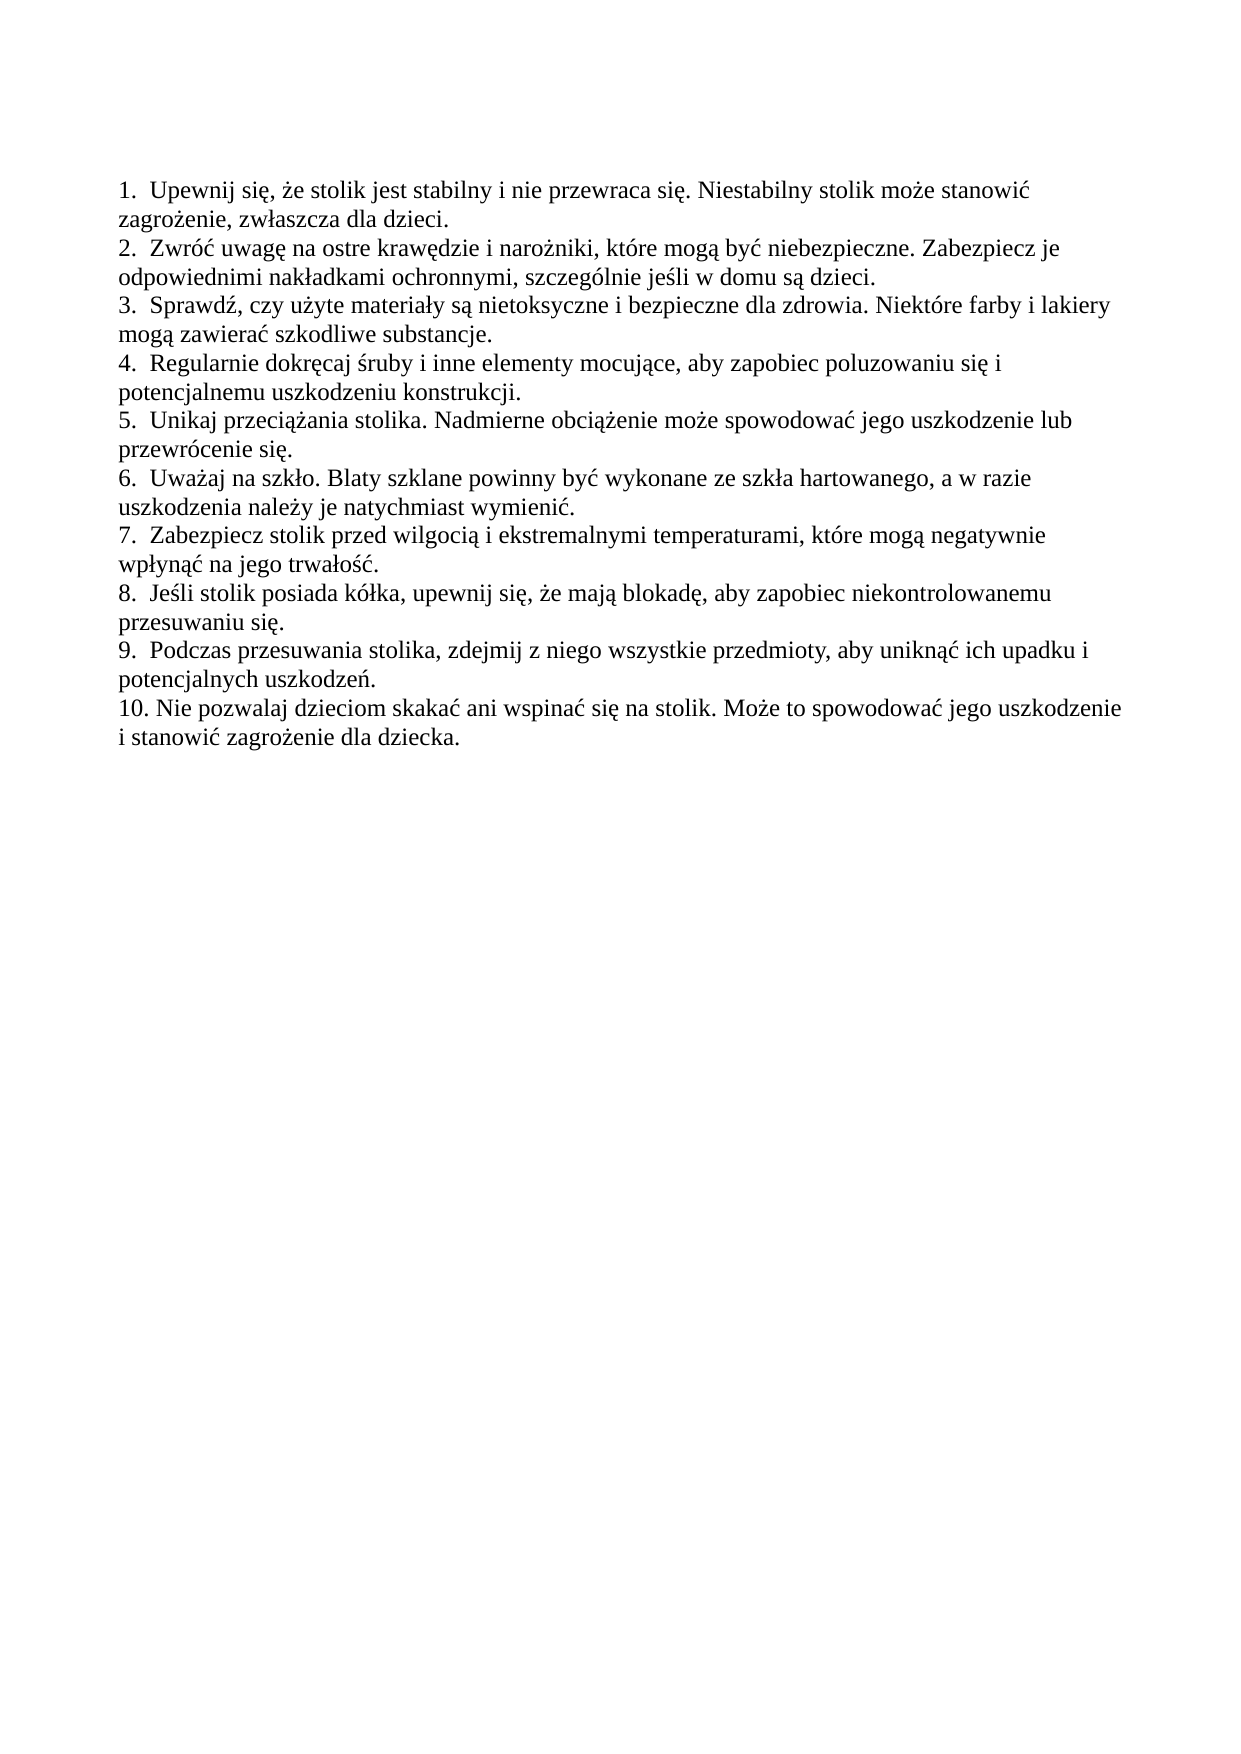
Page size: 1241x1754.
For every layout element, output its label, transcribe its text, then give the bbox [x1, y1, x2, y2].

text 3. Sprawdź, czy użyte materiały są nietoksyczne i bezpieczne dla zdrowia. Niektóre farby i lakiery mogą zawierać szkodliwe substancje. [118, 291, 1122, 348]
text 6. Uważaj na szkło. Blaty szklane powinny być wykonane ze szkła hartowanego, a w razie uszkodzenia należy je natychmiast wymienić. [118, 463, 1122, 521]
text 8. Jeśli stolik posiada kółka, upewnij się, że mają blokadę, aby zapobiec niekontrolowanemu przesuwaniu się. [118, 578, 1122, 636]
text 7. Zabezpiecz stolik przed wilgocią i ekstremalnymi temperaturami, które mogą negatywnie wpłynąć na jego trwałość. [118, 521, 1122, 578]
text 1. Upewnij się, że stolik jest stabilny i nie przewraca się. Niestabilny stolik może stanowić zagrożenie, zwłaszcza dla dzieci. [118, 176, 1122, 233]
text 10. Nie pozwalaj dzieciom skakać ani wspinać się na stolik. Może to spowodować jego uszkodzenie i stanowić zagrożenie dla dziecka. [118, 693, 1122, 751]
text 2. Zwróć uwagę na ostre krawędzie i narożniki, które mogą być niebezpieczne. Zabezpiecz je odpowiednimi nakładkami ochronnymi, szczególnie jeśli w domu są dzieci. [118, 233, 1122, 291]
text 5. Unikaj przeciążania stolika. Nadmierne obciążenie może spowodować jego uszkodzenie lub przewrócenie się. [118, 406, 1122, 463]
text 4. Regularnie dokręcaj śruby i inne elementy mocujące, aby zapobiec poluzowaniu się i potencjalnemu uszkodzeniu konstrukcji. [118, 348, 1122, 406]
text 9. Podczas przesuwania stolika, zdejmij z niego wszystkie przedmioty, aby uniknąć ich upadku i potencjalnych uszkodzeń. [118, 636, 1122, 693]
